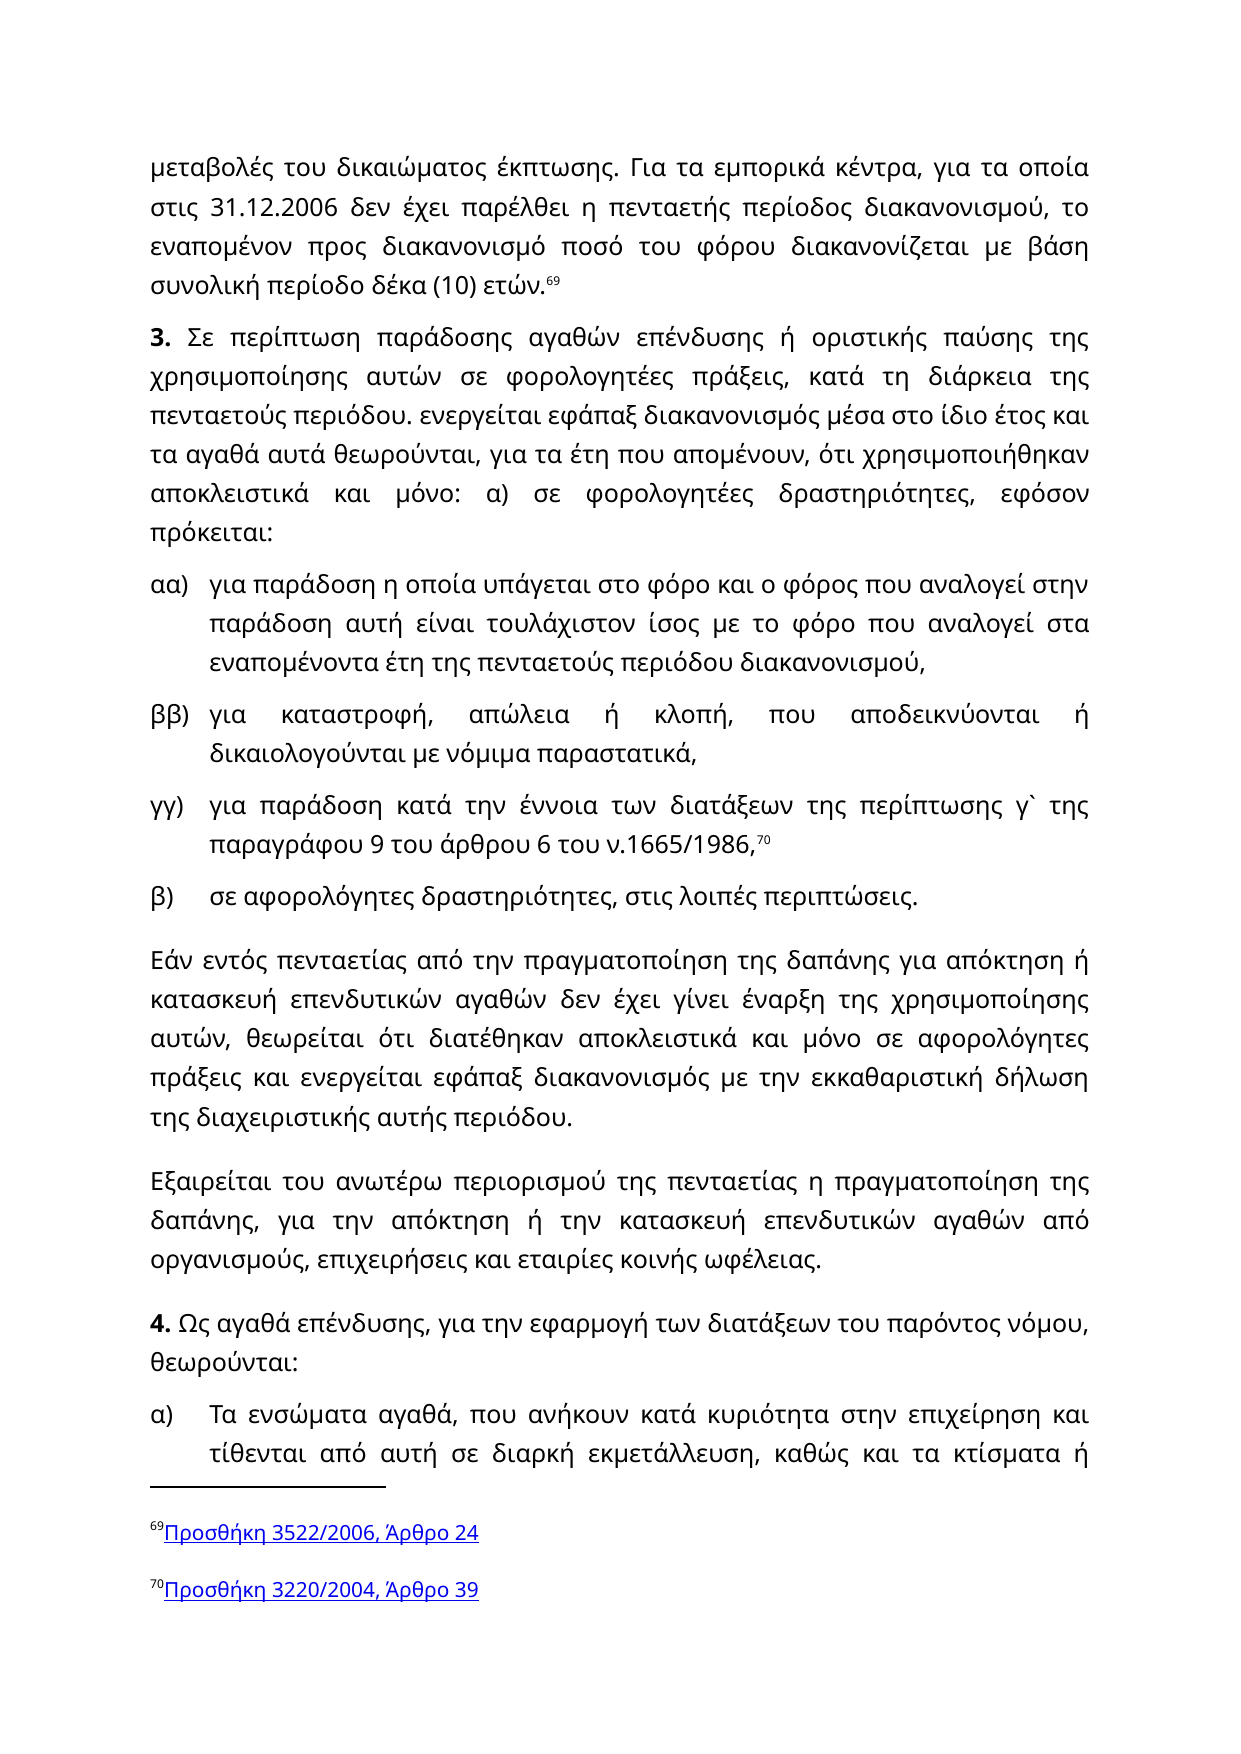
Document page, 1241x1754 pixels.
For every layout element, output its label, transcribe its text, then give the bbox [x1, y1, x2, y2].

text 4. Ως αγαθά επένδυσης, για την εφαρμογή των διατάξεων του παρόντος νόμου, θεωρούνται: [150, 1306, 1090, 1379]
text Προσθήκη 3522/2006, Άρθρο 24 [150, 1518, 1090, 1546]
list γγ) για παράδοση κατά την έννοια των διατάξεων της περίπτωσης γ` της παραγράφου 9 του άρθρου 6 του ν.1665/1986, [150, 787, 1090, 861]
text 3. Σε περίπτωση παράδοσης αγαθών επένδυσης ή οριστικής παύσης της χρησιμοποίησης αυτών σε φορολογητέες πράξεις, κατά τη διάρκεια της πενταετούς περιόδου. ενεργείται εφάπαξ διακανονισμός μέσα στο ίδιο έτος και τα αγαθά αυτά θεωρούνται, για τα έτη που απομένουν, ότι χρησιμοποιήθηκαν αποκλειστικά και μόνο: α) σε φορολογητέες δραστηριότητες, εφόσον πρόκειται: [150, 319, 1090, 549]
text Εάν εντός πενταετίας από την πραγματοποίηση της δαπάνης για απόκτηση ή κατασκευή επενδυτικών αγαθών δεν έχει γίνει έναρξη της χρησιμοποίησης αυτών, θεωρείται ότι διατέθηκαν αποκλειστικά και μόνο σε αφορολόγητες πράξεις και ενεργείται εφάπαξ διακανονισμός με την εκκαθαριστική δήλωση της διαχειριστικής αυτής περιόδου. [150, 942, 1090, 1133]
list β) σε αφορολόγητες δραστηριότητες, στις λοιπές περιπτώσεις. [150, 878, 1090, 912]
text μεταβολές του δικαιώματος έκπτωσης. Για τα εμπορικά κέντρα, για τα οποία στις 31.12.2006 δεν έχει παρέλθει η πενταετής περίοδος διακανονισμού, το εναπομένον προς διακανονισμό ποσό του φόρου διακανονίζεται με βάση συνολική περίοδο δέκα (10) ετών. [150, 150, 1090, 302]
text Προσθήκη 3220/2004, Άρθρο 39 [150, 1576, 1090, 1604]
list α) Τα ενσώματα αγαθά, που ανήκουν κατά κυριότητα στην επιχείρηση και τίθενται από αυτή σε διαρκή εκμετάλλευση, καθώς και τα κτίσματα ή [150, 1397, 1090, 1470]
list ββ) για καταστροφή, απώλεια ή κλοπή, που αποδεικνύονται ή δικαιολογούνται με νόμιμα παραστατικά, [150, 697, 1090, 770]
list αα) για παράδοση η οποία υπάγεται στο φόρο και ο φόρος που αναλογεί στην παράδοση αυτή είναι τουλάχιστον ίσος με το φόρο που αναλογεί στα εναπομένοντα έτη της πενταετούς περιόδου διακανονισμού, [150, 567, 1090, 679]
text Εξαιρείται του ανωτέρω περιορισμού της πενταετίας η πραγματοποίηση της δαπάνης, για την απόκτηση ή την κατασκευή επενδυτικών αγαθών από οργανισμούς, επιχειρήσεις και εταιρίες κοινής ωφέλειας. [150, 1163, 1090, 1276]
